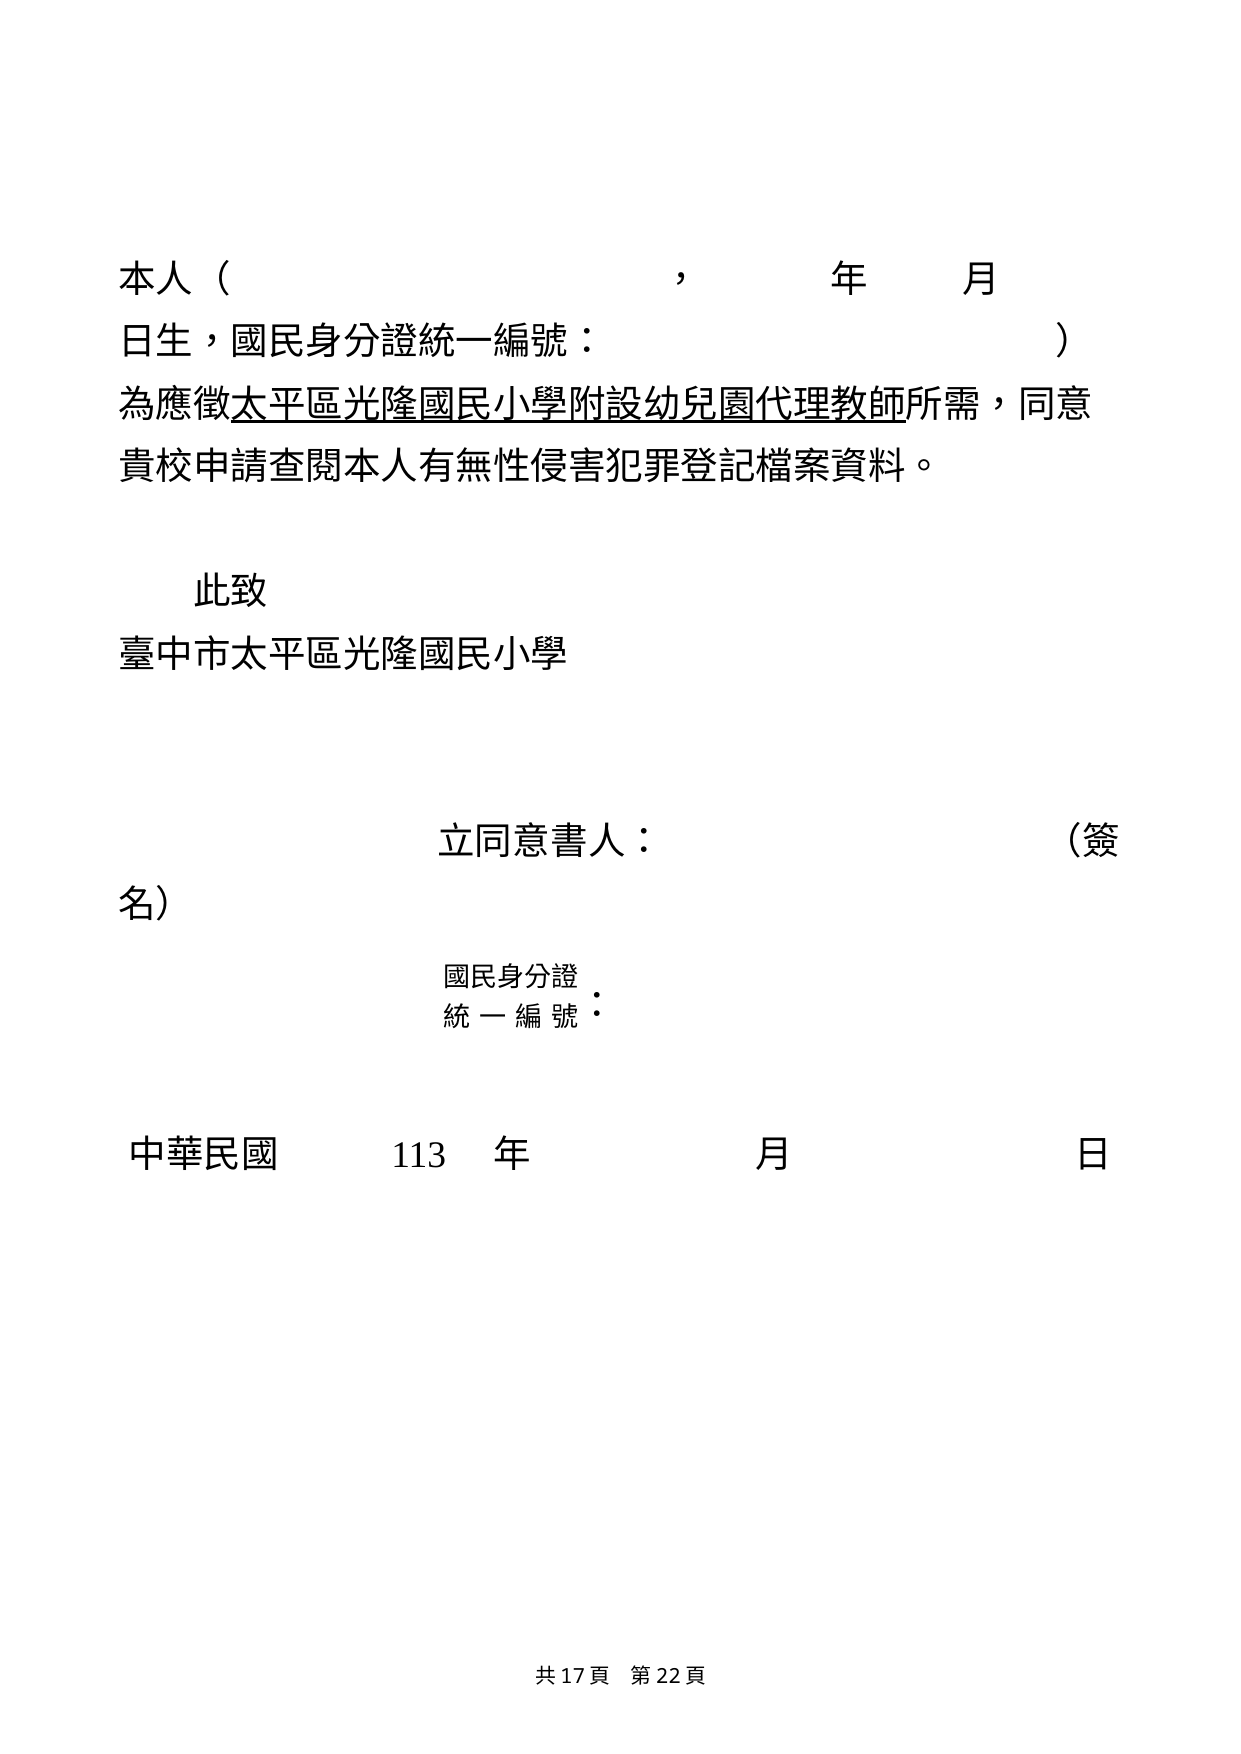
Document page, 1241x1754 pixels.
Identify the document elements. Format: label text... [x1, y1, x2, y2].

text 此致 [118, 547, 1122, 609]
text 立同意書人： （簽名） [118, 797, 1122, 922]
text 國民身分證統一編號： [118, 922, 1122, 1047]
text 中華民國 113 年 月 日 [118, 1109, 1122, 1172]
text 本人（ ， 年 月 日生，國民身分證統一編號： ）為應徵太平區光隆國民小學附設幼兒園代理教師所需，同意貴校申請查閱本人有無性侵害犯罪登記檔案資料。 [118, 234, 1122, 484]
text 臺中市太平區光隆國民小學 [118, 609, 1122, 672]
